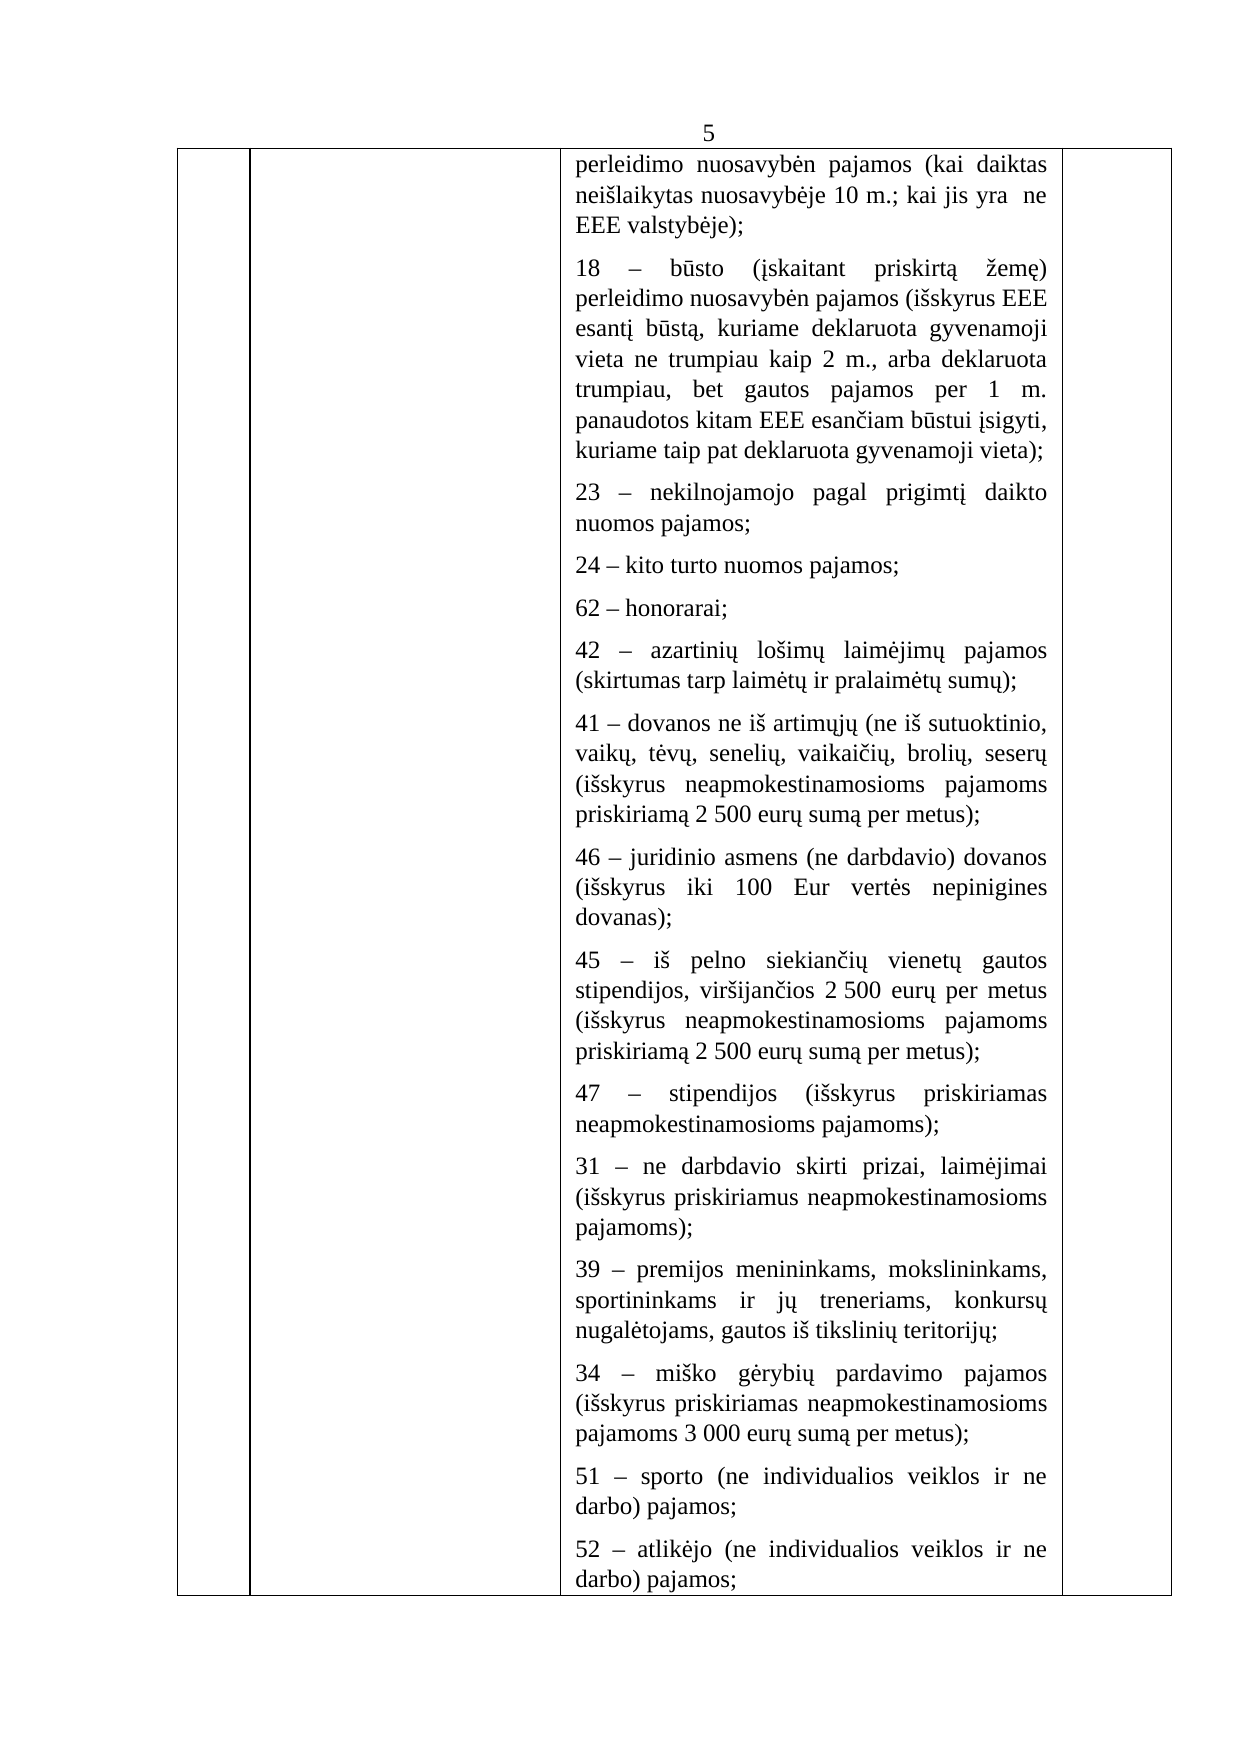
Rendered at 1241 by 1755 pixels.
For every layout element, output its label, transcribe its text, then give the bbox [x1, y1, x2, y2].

table_cell perleidimo nuosavybėn pajamos (kai daiktas neišlaikytas nuosavybėje 10 m.; kai jis yra ne EEE valstybėje); 18 – būsto (įskaitant priskirtą žemę) perleidimo nuosavybėn pajamos (išskyrus EEE esantį būstą, kuriame deklaruota gyvenamoji vieta ne trumpiau kaip 2 m., arba deklaruota trumpiau, bet gautos pajamos per 1 m. panaudotos kitam EEE esančiam būstui įsigyti, kuriame taip pat deklaruota gyvenamoji vieta); 23 – nekilnojamojo pagal prigimtį daikto nuomos pajamos; 24 – kito turto nuomos pajamos; 62 – honorarai; 42 – azartinių lošimų laimėjimų pajamos (skirtumas tarp laimėtų ir pralaimėtų sumų); 41 – dovanos ne iš artimųjų (ne iš sutuoktinio, vaikų, tėvų, senelių, vaikaičių, brolių, seserų (išskyrus neapmokestinamosioms pajamoms priskiriamą 2 500 eurų sumą per metus); 46 – juridinio asmens (ne darbdavio) dovanos (išskyrus iki 100 Eur vertės nepinigines dovanas); 45 – iš pelno siekiančių vienetų gautos stipendijos, viršijančios 2 500 eurų per metus (išskyrus neapmokestinamosioms pajamoms priskiriamą 2 500 eurų sumą per metus); 47 – stipendijos (išskyrus priskiriamas neapmokestinamosioms pajamoms); 31 – ne darbdavio skirti prizai, laimėjimai (išskyrus priskiriamus neapmokestinamosioms pajamoms); 39 – premijos menininkams, mokslininkams, sportininkams ir jų treneriams, konkursų nugalėtojams, gautos iš tikslinių teritorijų; 34 – miško gėrybių pardavimo pajamos (išskyrus priskiriamas neapmokestinamosioms pajamoms 3 000 eurų sumą per metus); 51 – sporto (ne individualios veiklos ir ne darbo) pajamos; 52 – atlikėjo (ne individualios veiklos ir ne darbo) pajamos; [561, 149, 1062, 1594]
table_cell [178, 149, 249, 1594]
table_cell [251, 149, 560, 1594]
table_cell [1063, 149, 1171, 1594]
